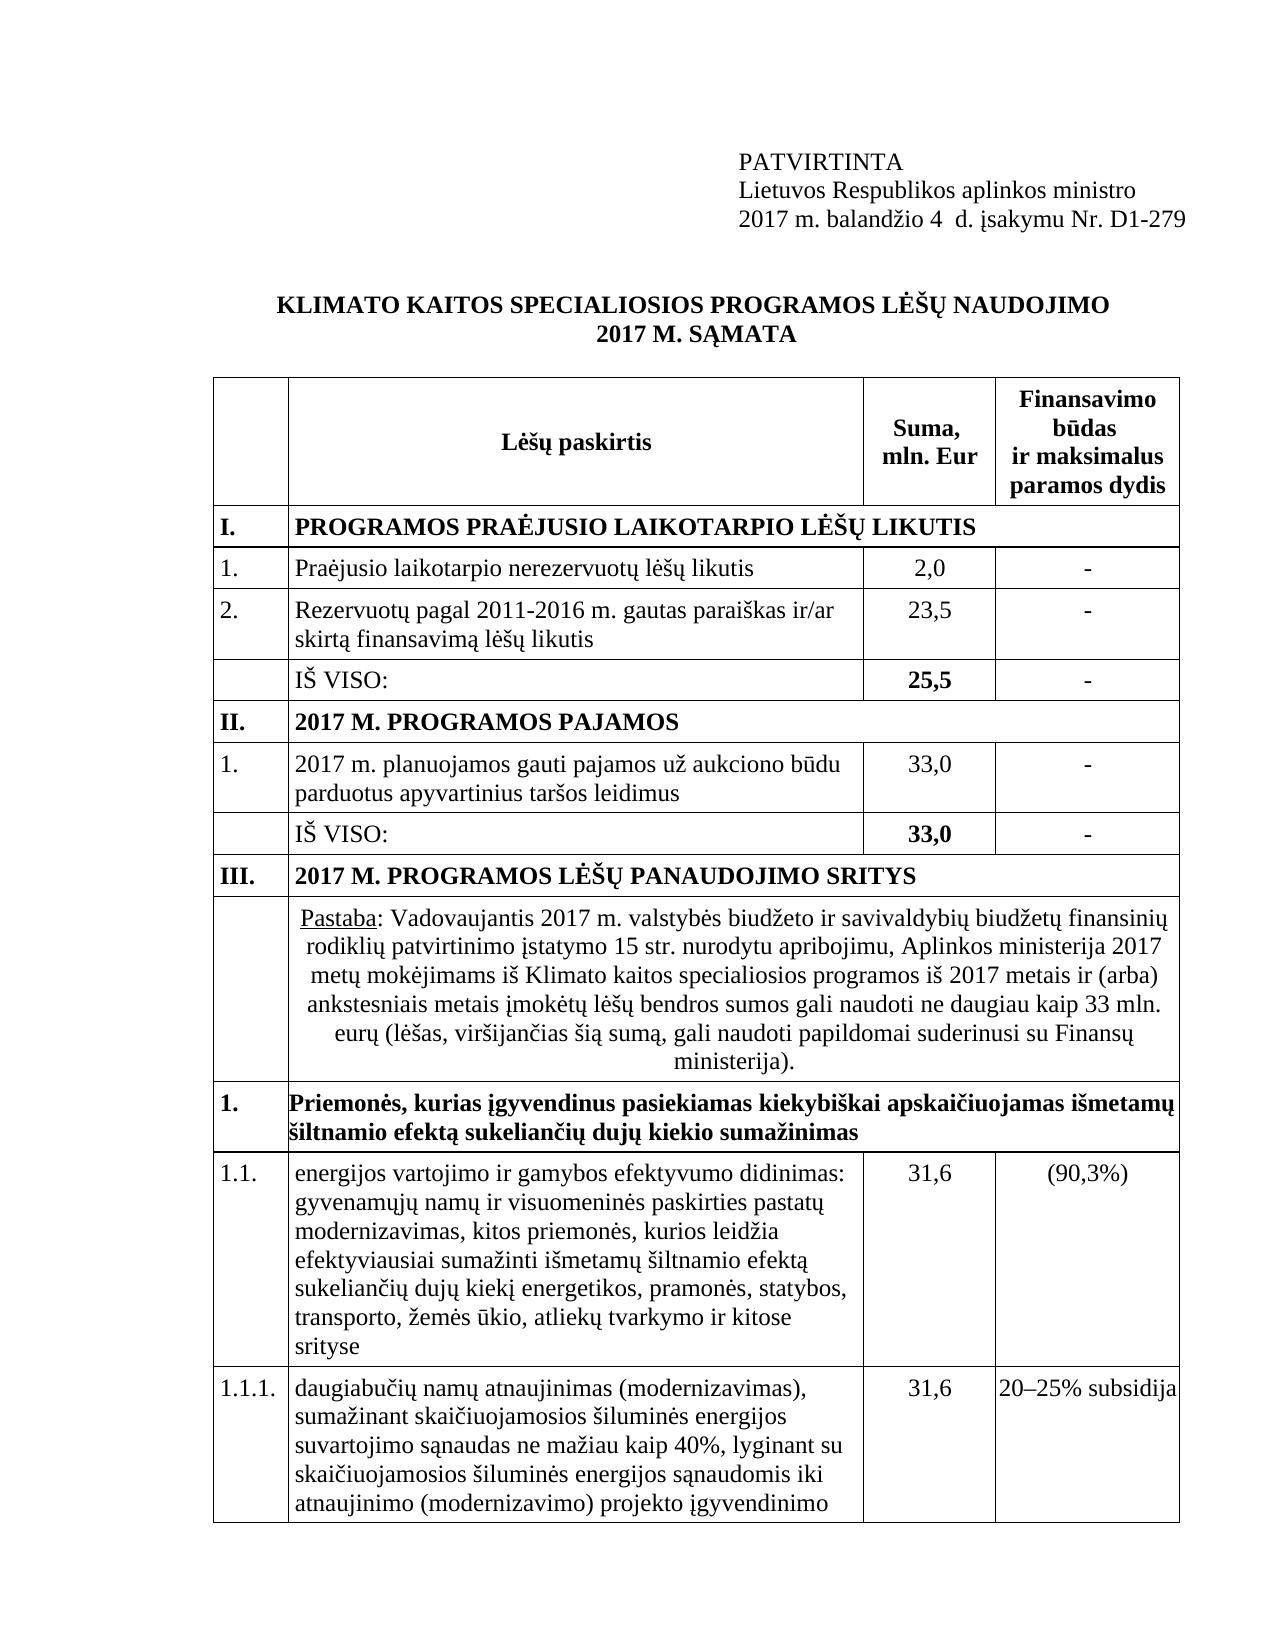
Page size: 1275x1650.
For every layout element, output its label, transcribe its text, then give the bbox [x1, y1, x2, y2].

table_cell Priemonės, kurias įgyvendinus pasiekiamas kiekybiškai apskaičiuojamas išmetamų šiltnamio efektą sukeliančių dujų kiekio sumažinimas [289, 1082, 1179, 1151]
text KLIMATO KAITOS SPECIALIOSIOS PROGRAMOS LĖŠŲ NAUDOJIMO [177, 291, 1216, 319]
table_cell IŠ VISO: [289, 660, 863, 700]
table_cell Rezervuotų pagal 2011-2016 m. gautas paraiškas ir/ar skirtą finansavimą lėšų likutis [289, 589, 863, 658]
table_cell 2017 m. planuojamos gauti pajamos už aukciono būdu parduotus apyvartinius taršos leidimus [289, 743, 863, 812]
table_cell - [996, 660, 1179, 700]
text 2017 M. SĄMATA [177, 319, 1216, 348]
text PATVIRTINTA [738, 147, 1216, 176]
table_cell Pastaba: Vadovaujantis 2017 m. valstybės biudžeto ir savivaldybių biudžetų finansinių rodiklių patvirtinimo įstatymo 15 str. nurodytu apribojimu, Aplinkos ministerija 2017 metų mokėjimams iš Klimato kaitos specialiosios programos iš 2017 metais ir (arba) ankstesniais metais įmokėtų lėšų bendros sumos gali naudoti ne daugiau kaip 33 mln. eurų (lėšas, viršijančias šią sumą, gali naudoti papildomai suderinusi su Finansų ministerija). [289, 897, 1179, 1081]
table_header [214, 378, 288, 505]
text Lietuvos Respublikos aplinkos ministro [738, 176, 1216, 204]
table_cell 31,6 [864, 1153, 995, 1366]
table_header Lėšų paskirtis [289, 378, 863, 505]
table_cell [214, 660, 288, 700]
table_cell Praėjusio laikotarpio nerezervuotų lėšų likutis [289, 548, 863, 588]
table_cell 2. [214, 589, 288, 658]
table_cell 2017 M. PROGRAMOS LĖŠŲ PANAUDOJIMO SRITYS [289, 855, 1179, 896]
table_cell 33,0 [864, 743, 995, 812]
table_cell (90,3%) [996, 1153, 1179, 1366]
table_cell - [996, 548, 1179, 588]
table_cell 20–25% subsidija [996, 1367, 1179, 1522]
table_cell - [996, 813, 1179, 854]
table_cell 23,5 [864, 589, 995, 658]
table_cell 1.1.1. [214, 1367, 288, 1522]
table_cell 25,5 [864, 660, 995, 700]
table_cell 1. [214, 548, 288, 588]
table_cell 33,0 [864, 813, 995, 854]
table_cell I. [214, 506, 288, 546]
table_cell 2,0 [864, 548, 995, 588]
table_cell II. [214, 701, 288, 742]
table_cell 31,6 [864, 1367, 995, 1522]
table_cell 1.1. [214, 1153, 288, 1366]
table_cell - [996, 589, 1179, 658]
table_cell 1. [214, 1082, 288, 1151]
table_cell [214, 813, 288, 854]
text 2017 m. balandžio 4 d. įsakymu Nr. D1-279 [738, 204, 1216, 233]
table_cell 1. [214, 743, 288, 812]
table_header Finansavimo būdas ir maksimalus paramos dydis [996, 378, 1179, 505]
table_cell [214, 897, 288, 1081]
table_cell daugiabučių namų atnaujinimas (modernizavimas), sumažinant skaičiuojamosios šiluminės energijos suvartojimo sąnaudas ne mažiau kaip 40%, lyginant su skaičiuojamosios šiluminės energijos sąnaudomis iki atnaujinimo (modernizavimo) projekto įgyvendinimo [289, 1367, 863, 1522]
table_cell PROGRAMOS PRAĖJUSIO LAIKOTARPIO LĖŠŲ LIKUTIS [289, 506, 1179, 546]
table_cell energijos vartojimo ir gamybos efektyvumo didinimas: gyvenamųjų namų ir visuomeninės paskirties pastatų modernizavimas, kitos priemonės, kurios leidžia efektyviausiai sumažinti išmetamų šiltnamio efektą sukeliančių dujų kiekį energetikos, pramonės, statybos, transporto, žemės ūkio, atliekų tvarkymo ir kitose srityse [289, 1153, 863, 1366]
table_header Suma, mln. Eur [864, 378, 995, 505]
table_cell - [996, 743, 1179, 812]
table_cell III. [214, 855, 288, 896]
table_cell IŠ VISO: [289, 813, 863, 854]
table_cell 2017 M. PROGRAMOS PAJAMOS [289, 701, 1179, 742]
